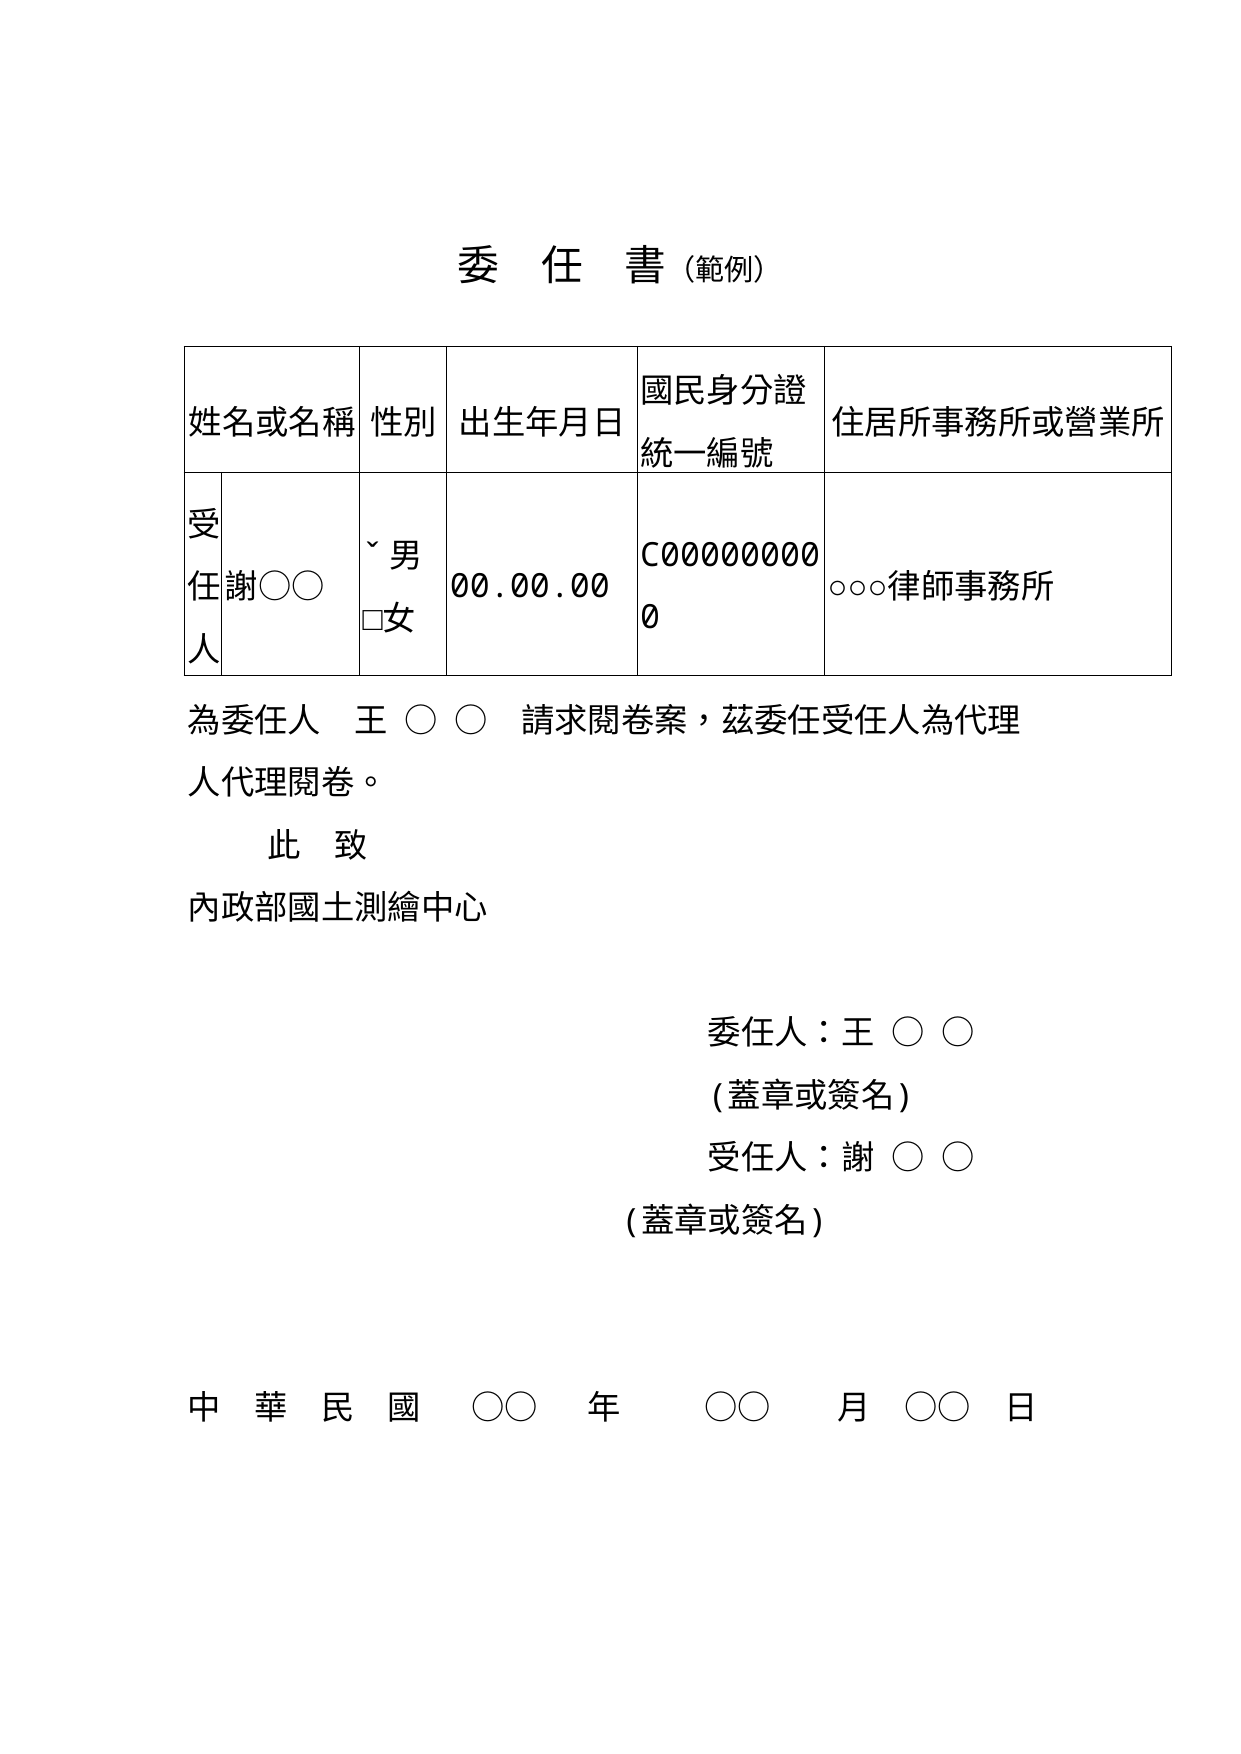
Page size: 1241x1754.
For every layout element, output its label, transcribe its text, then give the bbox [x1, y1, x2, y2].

text 受任人：謝 ○ ○ [187, 1113, 1053, 1176]
table_header 國民身分證 統一編號 [638, 347, 824, 472]
text (蓋章或簽名) [187, 1051, 1053, 1113]
table_cell 00.00.00 [447, 473, 637, 675]
table_cell 受任人 [185, 473, 221, 675]
text 為委任人 王 ○ ○ 請求閱卷案，茲委任受任人為代理人代理閱卷。 [187, 676, 1053, 801]
text (蓋章或簽名) [187, 1176, 1053, 1238]
table_cell ○○○律師事務所 [825, 473, 1171, 675]
table_cell ˇ男 □女 [360, 473, 446, 675]
text 委任人：王 ○ ○ [187, 988, 1053, 1051]
table_header 出生年月日 [447, 347, 637, 472]
text 內政部國土測繪中心 [187, 863, 1053, 926]
text 委 任 書（範例） [187, 221, 1053, 283]
table_cell 謝○○ [222, 473, 359, 675]
table_header 住居所事務所或營業所 [825, 347, 1171, 472]
table_header 性別 [360, 347, 446, 472]
text 此 致 [187, 801, 1053, 863]
text 中 華 民 國 ○○ 年 ○○ 月 ○○ 日 [187, 1363, 1053, 1426]
table_cell C000000000 [638, 473, 824, 675]
table_header 姓名或名稱 [185, 347, 359, 472]
